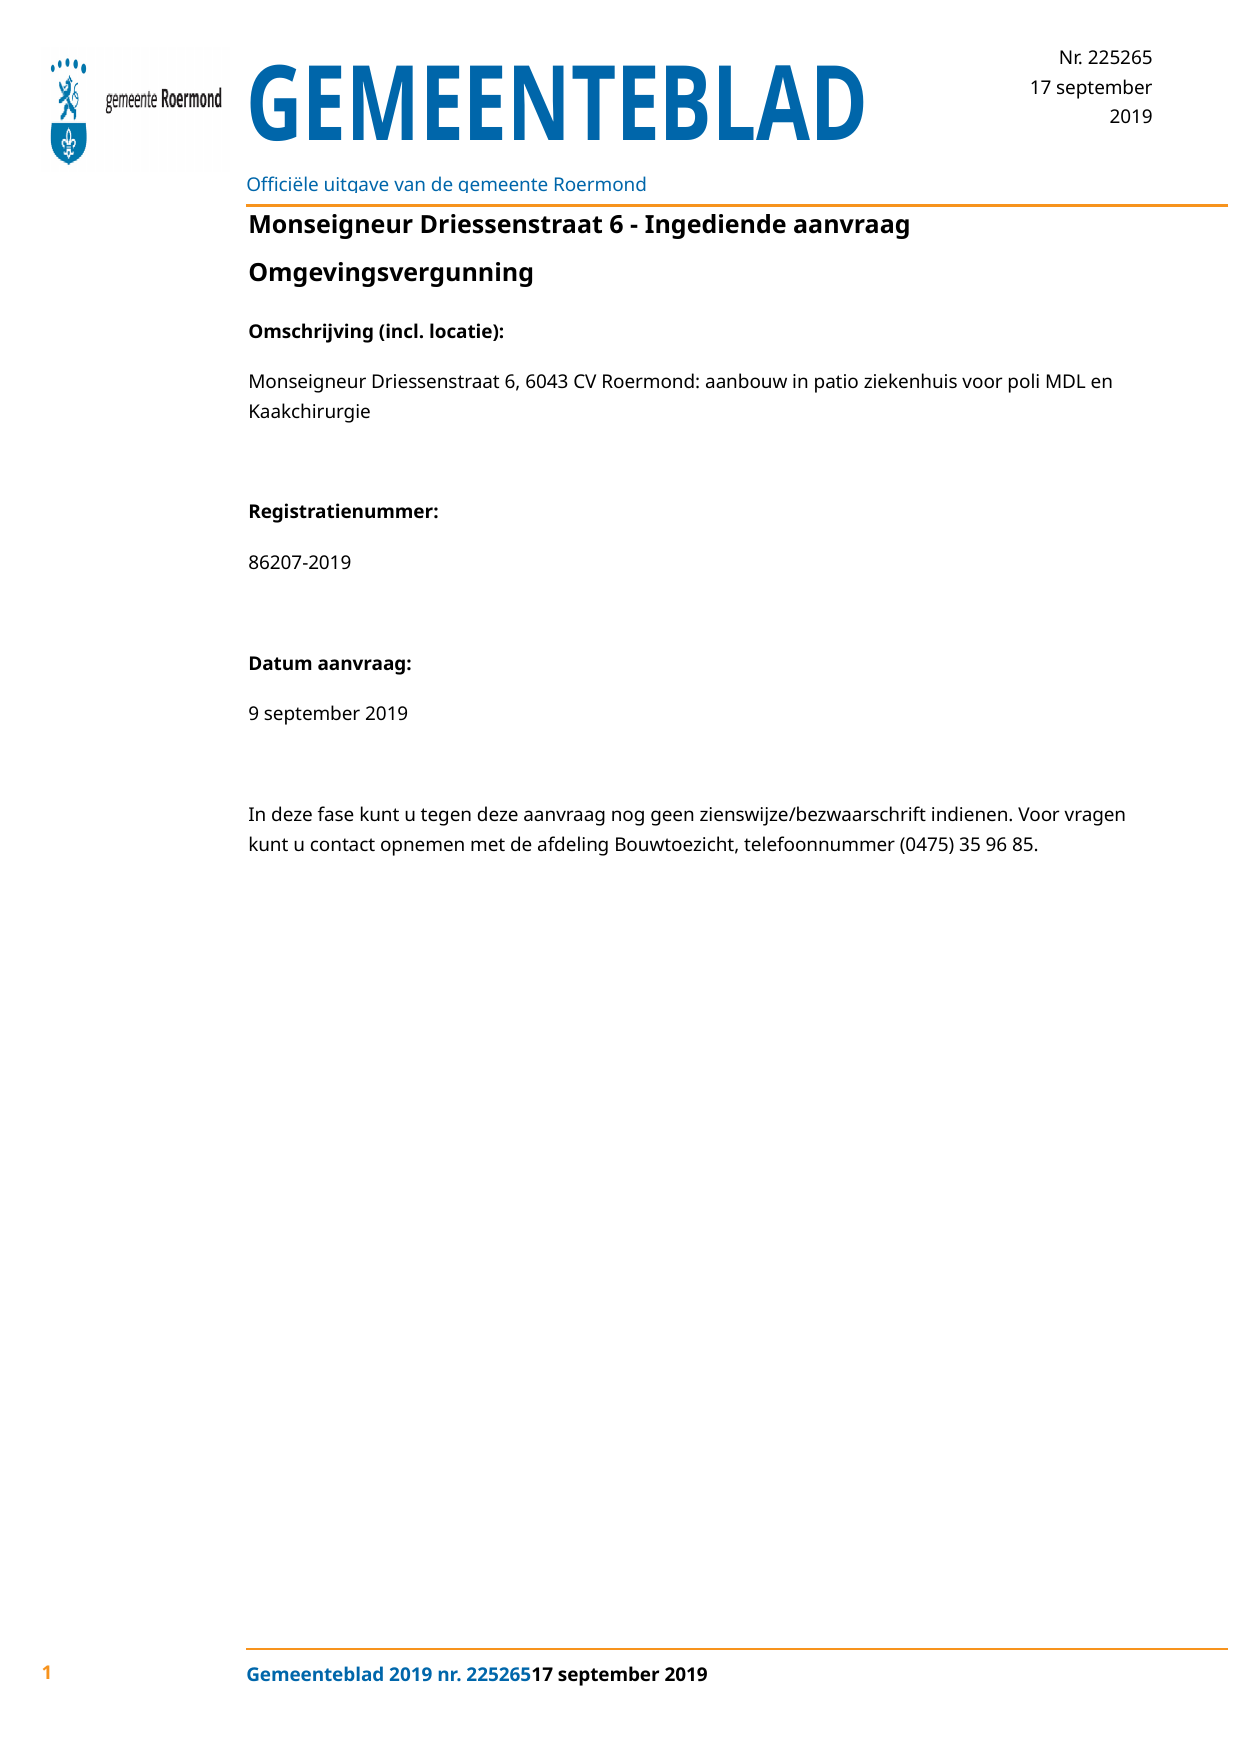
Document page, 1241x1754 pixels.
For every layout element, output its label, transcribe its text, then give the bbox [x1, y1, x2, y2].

text Datum aanvraag: [248, 650, 1152, 676]
text In deze fase kunt u tegen deze aanvraag nog geen zienswijze/bezwaarschrift indienen. Voor vragen kunt u contact opnemen met de afdeling Bouwtoezicht, telefoonnummer (0475) 35 96 85. [248, 801, 1152, 857]
text Monseigneur Driessenstraat 6 - Ingediende aanvraag Omgevingsvergunning [248, 207, 1152, 288]
text Omschrijving (incl. locatie): [248, 318, 1152, 344]
picture [41, 47, 231, 172]
text Monseigneur Driessenstraat 6, 6043 CV Roermond: aanbouw in patio ziekenhuis voor poli MDL en Kaakchirurgie [248, 368, 1152, 424]
text 9 september 2019 [248, 700, 1152, 726]
text 86207-2019 [248, 549, 1152, 575]
text Registratienummer: [248, 499, 1152, 524]
